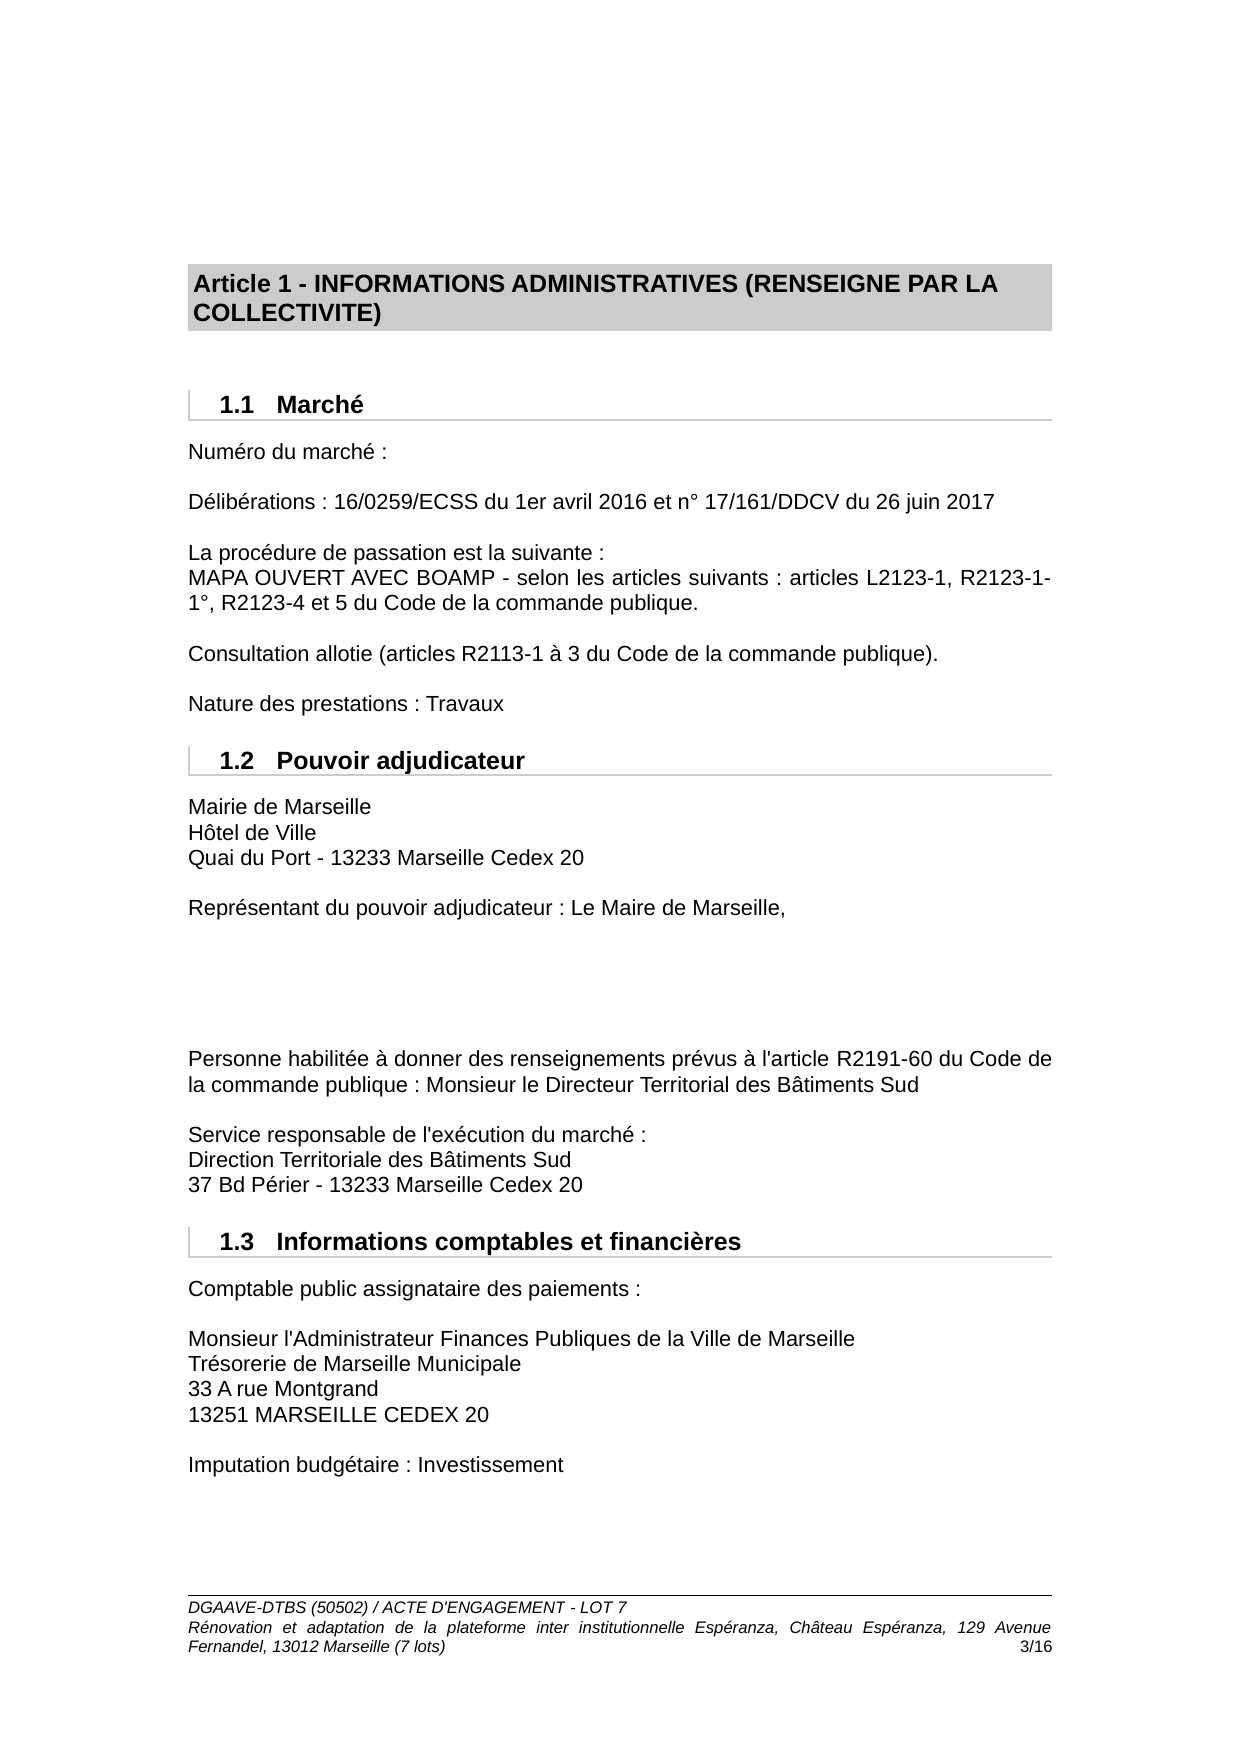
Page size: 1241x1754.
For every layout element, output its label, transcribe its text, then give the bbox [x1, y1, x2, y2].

text 37 Bd Périer - 13233 Marseille Cedex 20 [188, 1172, 1052, 1197]
text Numéro du marché : [188, 439, 1052, 464]
text Personne habilitée à donner des renseignements prévus à l'article R2191-60 du Code de la commande publique : Monsieur le Directeur Territorial des Bâtiments Sud [188, 1046, 1052, 1097]
text MAPA OUVERT AVEC BOAMP - selon les articles suivants : articles L2123-1, R2123-1-1°, R2123-4 et 5 du Code de la commande publique. [188, 565, 1052, 615]
text Quai du Port - 13233 Marseille Cedex 20 [188, 844, 1052, 870]
text Trésorerie de Marseille Municipale [188, 1351, 1052, 1376]
text Service responsable de l'exécution du marché : [188, 1122, 1052, 1147]
text La procédure de passation est la suivante : [188, 540, 1052, 565]
subtitle INFORMATIONS ADMINISTRATIVES (RENSEIGNE PAR LA COLLECTIVITE) [190, 266, 1050, 329]
subtitle Pouvoir adjudicateur [190, 746, 1052, 774]
text Nature des prestations : Travaux [188, 691, 1052, 716]
text 13251 MARSEILLE CEDEX 20 [188, 1402, 1052, 1427]
text Représentant du pouvoir adjudicateur : Le Maire de Marseille, [188, 895, 1052, 920]
text Délibérations : 16/0259/ECSS du 1er avril 2016 et n° 17/161/DDCV du 26 juin 2017 [188, 489, 1052, 514]
text Mairie de Marseille [188, 794, 1052, 819]
text Hôtel de Ville [188, 819, 1052, 844]
text Direction Territoriale des Bâtiments Sud [188, 1147, 1052, 1172]
text Imputation budgétaire : Investissement [188, 1452, 1052, 1477]
text Consultation allotie (articles R2113-1 à 3 du Code de la commande publique). [188, 641, 1052, 666]
text Comptable public assignataire des paiements : [188, 1276, 1052, 1301]
subtitle Marché [190, 390, 1052, 419]
text Monsieur l'Administrateur Finances Publiques de la Ville de Marseille [188, 1326, 1052, 1351]
subtitle Informations comptables et financières [190, 1227, 1052, 1256]
text 33 A rue Montgrand [188, 1376, 1052, 1402]
